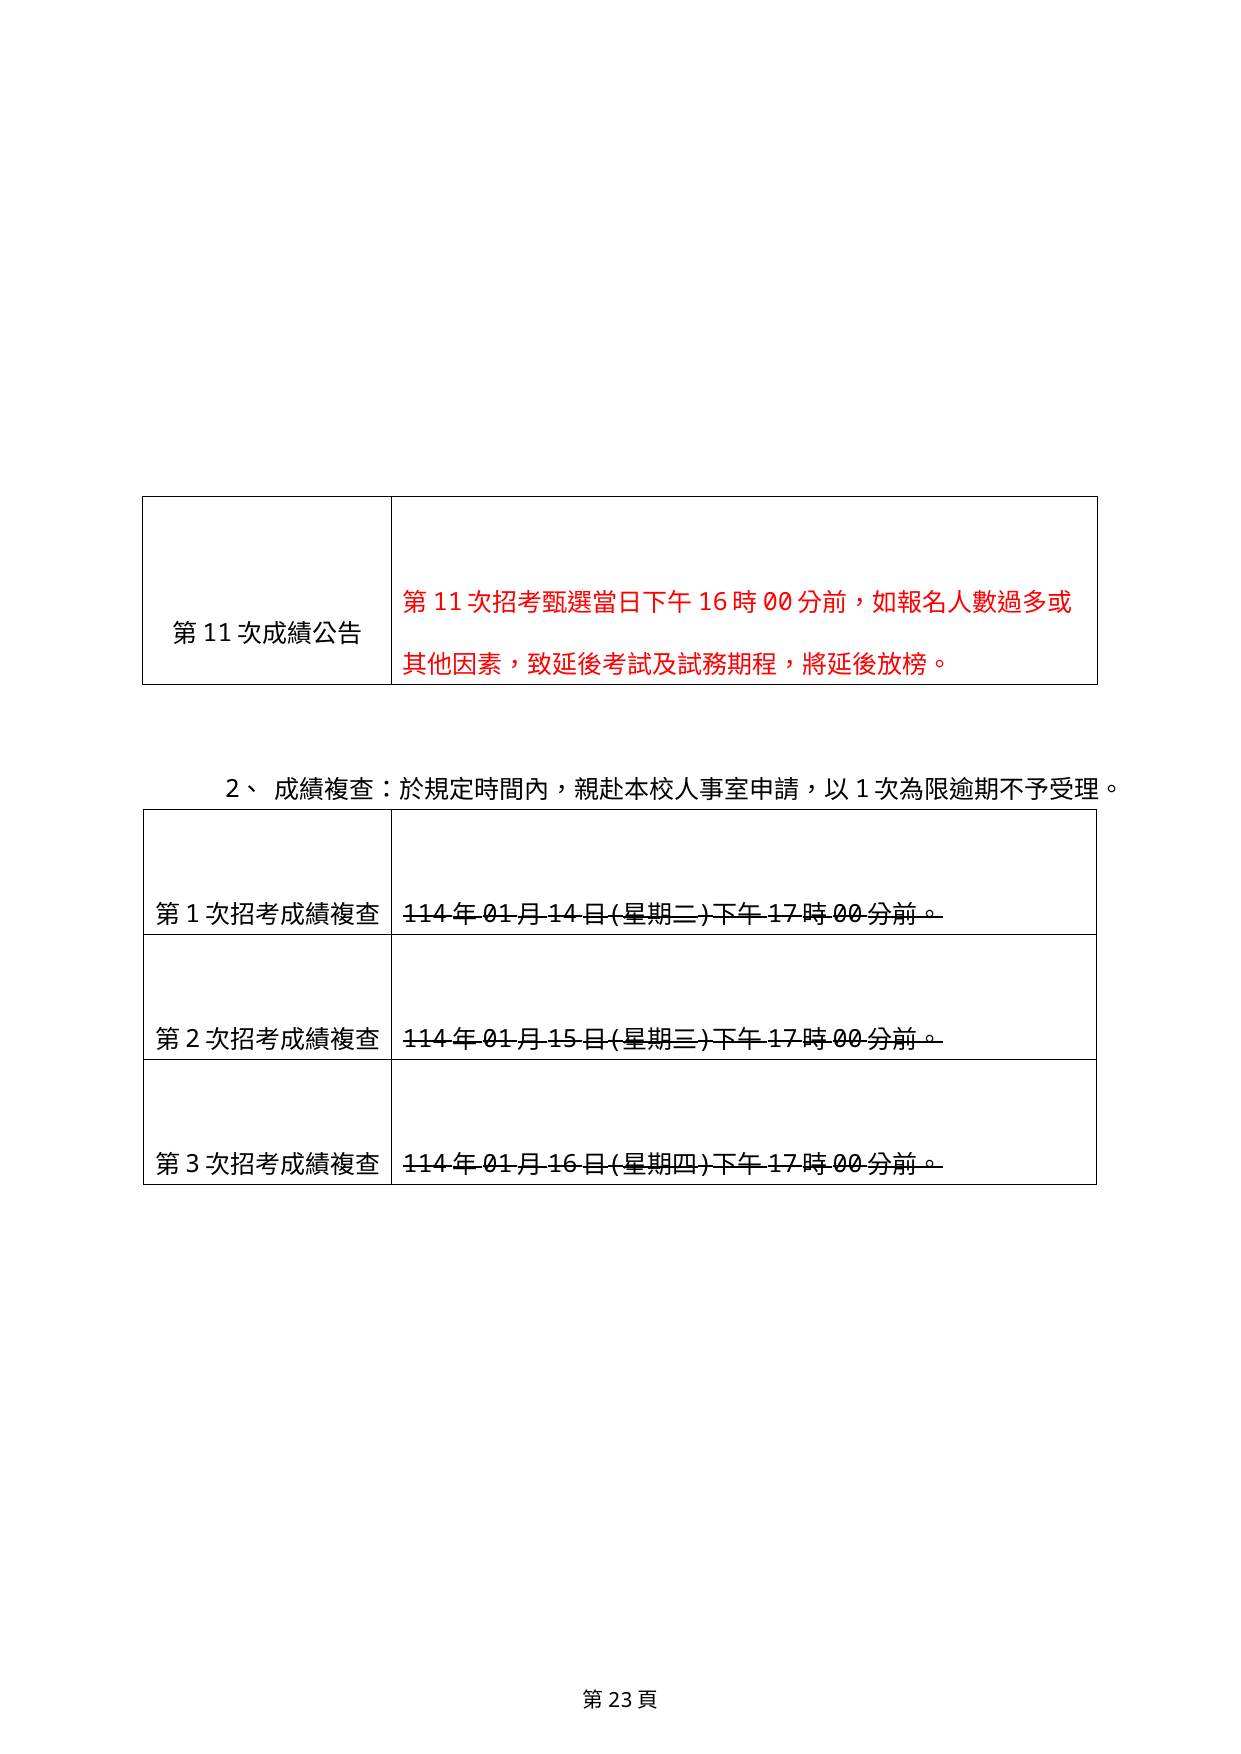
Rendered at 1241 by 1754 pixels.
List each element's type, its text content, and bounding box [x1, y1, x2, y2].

table_cell 第11次招考甄選當日下午16時00分前，如報名人數過多或其他因素，致延後考試及試務期程，將延後放榜。 [392, 497, 1097, 683]
table_cell 114年01月16日(星期四)下午17時00分前。 [392, 1060, 1096, 1183]
table_cell 第2次招考成績複查 [144, 935, 391, 1058]
table_cell 第11次成績公告 [143, 497, 391, 683]
table_cell 第3次招考成績複查 [144, 1060, 391, 1183]
table_header 第1次招考成績複查 [144, 810, 391, 933]
table_cell 114年01月15日(星期三)下午17時00分前。 [392, 935, 1096, 1058]
table_header 114年01月14日(星期二)下午17時00分前。 [392, 810, 1096, 933]
list 成績複查：於規定時間內，親赴本校人事室申請，以1次為限逾期不予受理。 [224, 746, 1134, 808]
